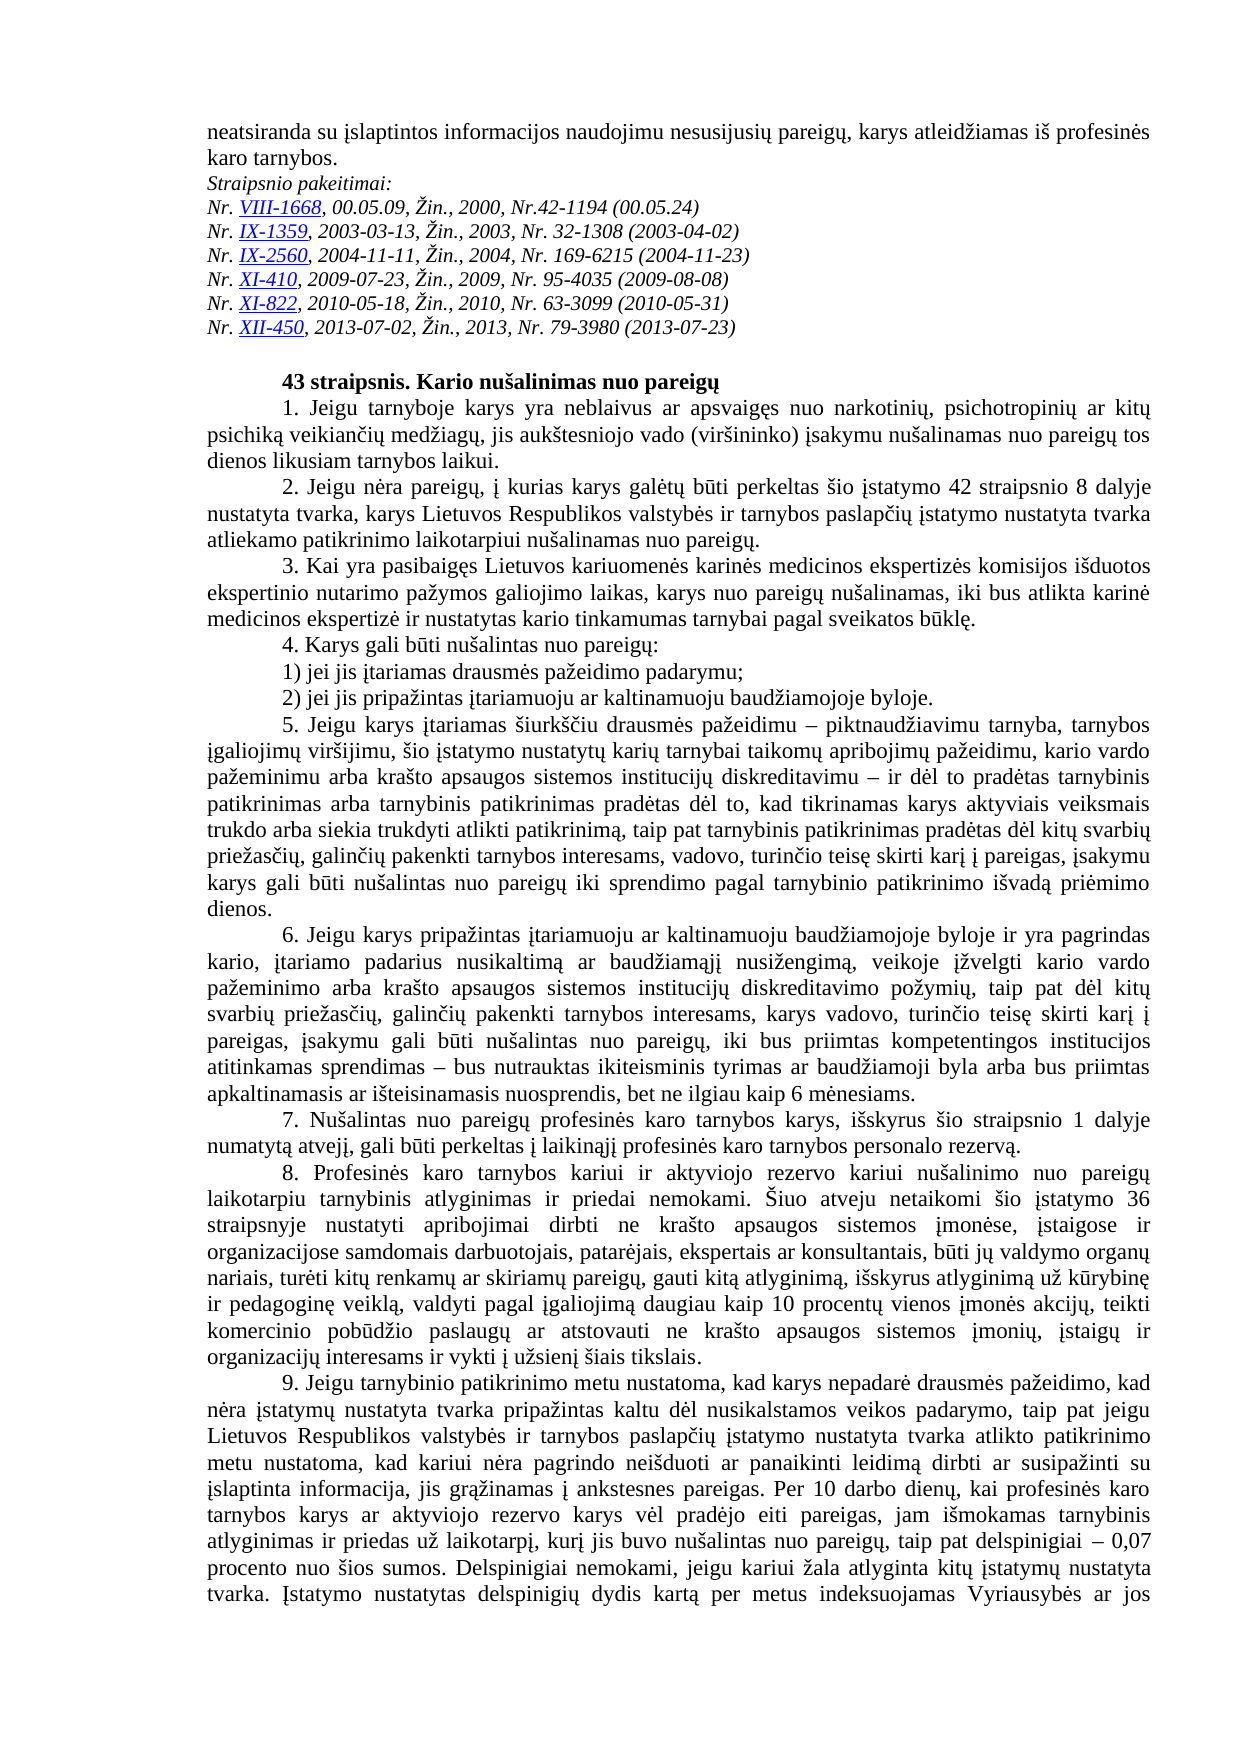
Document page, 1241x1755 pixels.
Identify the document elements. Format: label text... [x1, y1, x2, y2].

text 43 straipsnis. Kario nušalinimas nuo pareigų [207, 368, 1152, 394]
text 4. Karys gali būti nušalintas nuo pareigų: [207, 632, 1152, 658]
text neatsiranda su įslaptintos informacijos naudojimu nesusijusių pareigų, karys atleidžiamas iš profesinės karo tarnybos. [207, 118, 1152, 171]
text Nr. IX-1359, 2003-03-13, Žin., 2003, Nr. 32-1308 (2003-04-02) [207, 219, 1152, 243]
text 1. Jeigu tarnyboje karys yra neblaivus ar apsvaigęs nuo narkotinių, psichotropinių ar kitų psichiką veikiančių medžiagų, jis aukštesniojo vado (viršininko) įsakymu nušalinamas nuo pareigų tos dienos likusiam tarnybos laikui. [207, 394, 1152, 473]
text Nr. XI-410, 2009-07-23, Žin., 2009, Nr. 95-4035 (2009-08-08) [207, 267, 1152, 291]
text 8. Profesinės karo tarnybos kariui ir aktyviojo rezervo kariui nušalinimo nuo pareigų laikotarpiu tarnybinis atlyginimas ir priedai nemokami. Šiuo atveju netaikomi šio įstatymo 36 straipsnyje nustatyti apribojimai dirbti ne krašto apsaugos sistemos įmonėse, įstaigose ir organizacijose samdomais darbuotojais, patarėjais, ekspertais ar konsultantais, būti jų valdymo organų nariais, turėti kitų renkamų ar skiriamų pareigų, gauti kitą atlyginimą, išskyrus atlyginimą už kūrybinę ir pedagoginę veiklą, valdyti pagal įgaliojimą daugiau kaip 10 procentų vienos įmonės akcijų, teikti komercinio pobūdžio paslaugų ar atstovauti ne krašto apsaugos sistemos įmonių, įstaigų ir organizacijų interesams ir vykti į užsienį šiais tikslais. [207, 1159, 1152, 1369]
text 7. Nušalintas nuo pareigų profesinės karo tarnybos karys, išskyrus šio straipsnio 1 dalyje numatytą atvejį, gali būti perkeltas į laikinąjį profesinės karo tarnybos personalo rezervą. [207, 1106, 1152, 1159]
text 1) jei jis įtariamas drausmės pažeidimo padarymu; [207, 658, 1152, 684]
text 5. Jeigu karys įtariamas šiurkščiu drausmės pažeidimu – piktnaudžiavimu tarnyba, tarnybos įgaliojimų viršijimu, šio įstatymo nustatytų karių tarnybai taikomų apribojimų pažeidimu, kario vardo pažeminimu arba krašto apsaugos sistemos institucijų diskreditavimu – ir dėl to pradėtas tarnybinis patikrinimas arba tarnybinis patikrinimas pradėtas dėl to, kad tikrinamas karys aktyviais veiksmais trukdo arba siekia trukdyti atlikti patikrinimą, taip pat tarnybinis patikrinimas pradėtas dėl kitų svarbių priežasčių, galinčių pakenkti tarnybos interesams, vadovo, turinčio teisę skirti karį į pareigas, įsakymu karys gali būti nušalintas nuo pareigų iki sprendimo pagal tarnybinio patikrinimo išvadą priėmimo dienos. [207, 711, 1152, 921]
text 9. Jeigu tarnybinio patikrinimo metu nustatoma, kad karys nepadarė drausmės pažeidimo, kad nėra įstatymų nustatyta tvarka pripažintas kaltu dėl nusikalstamos veikos padarymo, taip pat jeigu Lietuvos Respublikos valstybės ir tarnybos paslapčių įstatymo nustatyta tvarka atlikto patikrinimo metu nustatoma, kad kariui nėra pagrindo neišduoti ar panaikinti leidimą dirbti ar susipažinti su įslaptinta informacija, jis grąžinamas į ankstesnes pareigas. Per 10 darbo dienų, kai profesinės karo tarnybos karys ar aktyviojo rezervo karys vėl pradėjo eiti pareigas, jam išmokamas tarnybinis atlyginimas ir priedas už laikotarpį, kurį jis buvo nušalintas nuo pareigų, taip pat delspinigiai – 0,07 procento nuo šios sumos. Delspinigiai nemokami, jeigu kariui žala atlyginta kitų įstatymų nustatyta tvarka. Įstatymo nustatytas delspinigių dydis kartą per metus indeksuojamas Vyriausybės ar jos [207, 1369, 1152, 1607]
text 2. Jeigu nėra pareigų, į kurias karys galėtų būti perkeltas šio įstatymo 42 straipsnio 8 dalyje nustatyta tvarka, karys Lietuvos Respublikos valstybės ir tarnybos paslapčių įstatymo nustatyta tvarka atliekamo patikrinimo laikotarpiui nušalinamas nuo pareigų. [207, 473, 1152, 552]
text 6. Jeigu karys pripažintas įtariamuoju ar kaltinamuoju baudžiamojoje byloje ir yra pagrindas kario, įtariamo padarius nusikaltimą ar baudžiamąjį nusižengimą, veikoje įžvelgti kario vardo pažeminimo arba krašto apsaugos sistemos institucijų diskreditavimo požymių, taip pat dėl kitų svarbių priežasčių, galinčių pakenkti tarnybos interesams, karys vadovo, turinčio teisę skirti karį į pareigas, įsakymu gali būti nušalintas nuo pareigų, iki bus priimtas kompetentingos institucijos atitinkamas sprendimas – bus nutrauktas ikiteisminis tyrimas ar baudžiamoji byla arba bus priimtas apkaltinamasis ar išteisinamasis nuosprendis, bet ne ilgiau kaip 6 mėnesiams. [207, 921, 1152, 1106]
text Nr. VIII-1668, 00.05.09, Žin., 2000, Nr.42-1194 (00.05.24) [207, 195, 1152, 219]
text Nr. XII-450, 2013-07-02, Žin., 2013, Nr. 79-3980 (2013-07-23) [207, 315, 1152, 339]
text 3. Kai yra pasibaigęs Lietuvos kariuomenės karinės medicinos ekspertizės komisijos išduotos ekspertinio nutarimo pažymos galiojimo laikas, karys nuo pareigų nušalinamas, iki bus atlikta karinė medicinos ekspertizė ir nustatytas kario tinkamumas tarnybai pagal sveikatos būklę. [207, 552, 1152, 632]
text Straipsnio pakeitimai: [207, 171, 1152, 195]
text Nr. IX-2560, 2004-11-11, Žin., 2004, Nr. 169-6215 (2004-11-23) [207, 243, 1152, 267]
text Nr. XI-822, 2010-05-18, Žin., 2010, Nr. 63-3099 (2010-05-31) [207, 291, 1152, 315]
text 2) jei jis pripažintas įtariamuoju ar kaltinamuoju baudžiamojoje byloje. [207, 684, 1152, 711]
